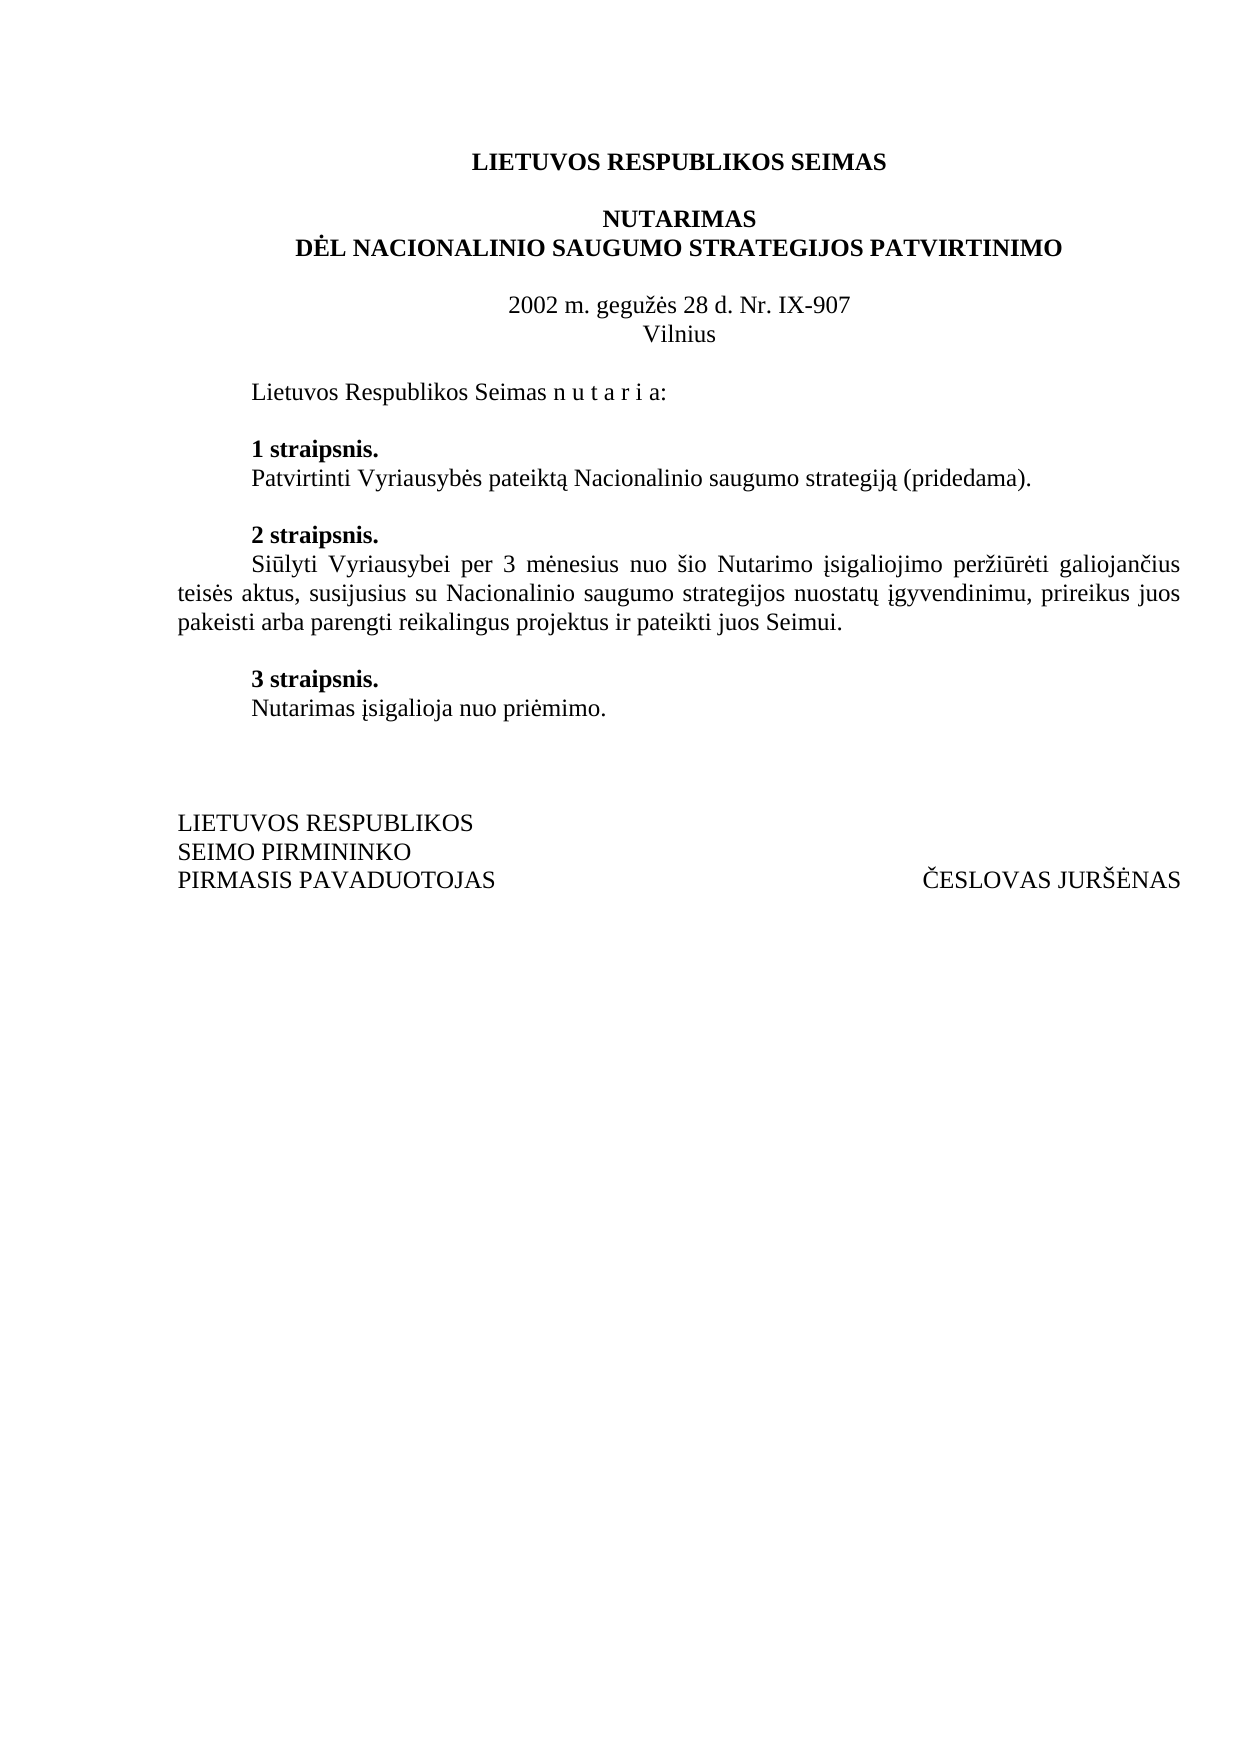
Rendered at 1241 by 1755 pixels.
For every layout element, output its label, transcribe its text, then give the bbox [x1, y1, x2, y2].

text PIRMASIS PAVADUOTOJAS ČESLOVAS JURŠĖNAS [177, 866, 1181, 894]
text NUTARIMAS [177, 204, 1181, 233]
text LIETUVOS RESPUBLIKOS SEIMAS [177, 147, 1181, 176]
text DĖL NACIONALINIO SAUGUMO STRATEGIJOS PATVIRTINIMO [177, 233, 1181, 262]
text 3 straipsnis. [177, 664, 1181, 693]
text 2002 m. gegužės 28 d. Nr. IX-907 [177, 291, 1181, 319]
text Vilnius [177, 319, 1181, 348]
text Siūlyti Vyriausybei per 3 mėnesius nuo šio Nutarimo įsigaliojimo peržiūrėti galiojančius teisės aktus, susijusius su Nacionalinio saugumo strategijos nuostatų įgyvendinimu, prireikus juos pakeisti arba parengti reikalingus projektus ir pateikti juos Seimui. [177, 549, 1181, 636]
text 2 straipsnis. [177, 521, 1181, 549]
text 1 straipsnis. [177, 434, 1181, 463]
text SEIMO PIRMININKO [177, 837, 1181, 866]
text Nutarimas įsigalioja nuo priėmimo. [177, 693, 1181, 722]
text LIETUVOS RESPUBLIKOS [177, 808, 1181, 837]
text Lietuvos Respublikos Seimas nutaria: [177, 377, 1181, 406]
text Patvirtinti Vyriausybės pateiktą Nacionalinio saugumo strategiją (pridedama). [177, 463, 1181, 492]
